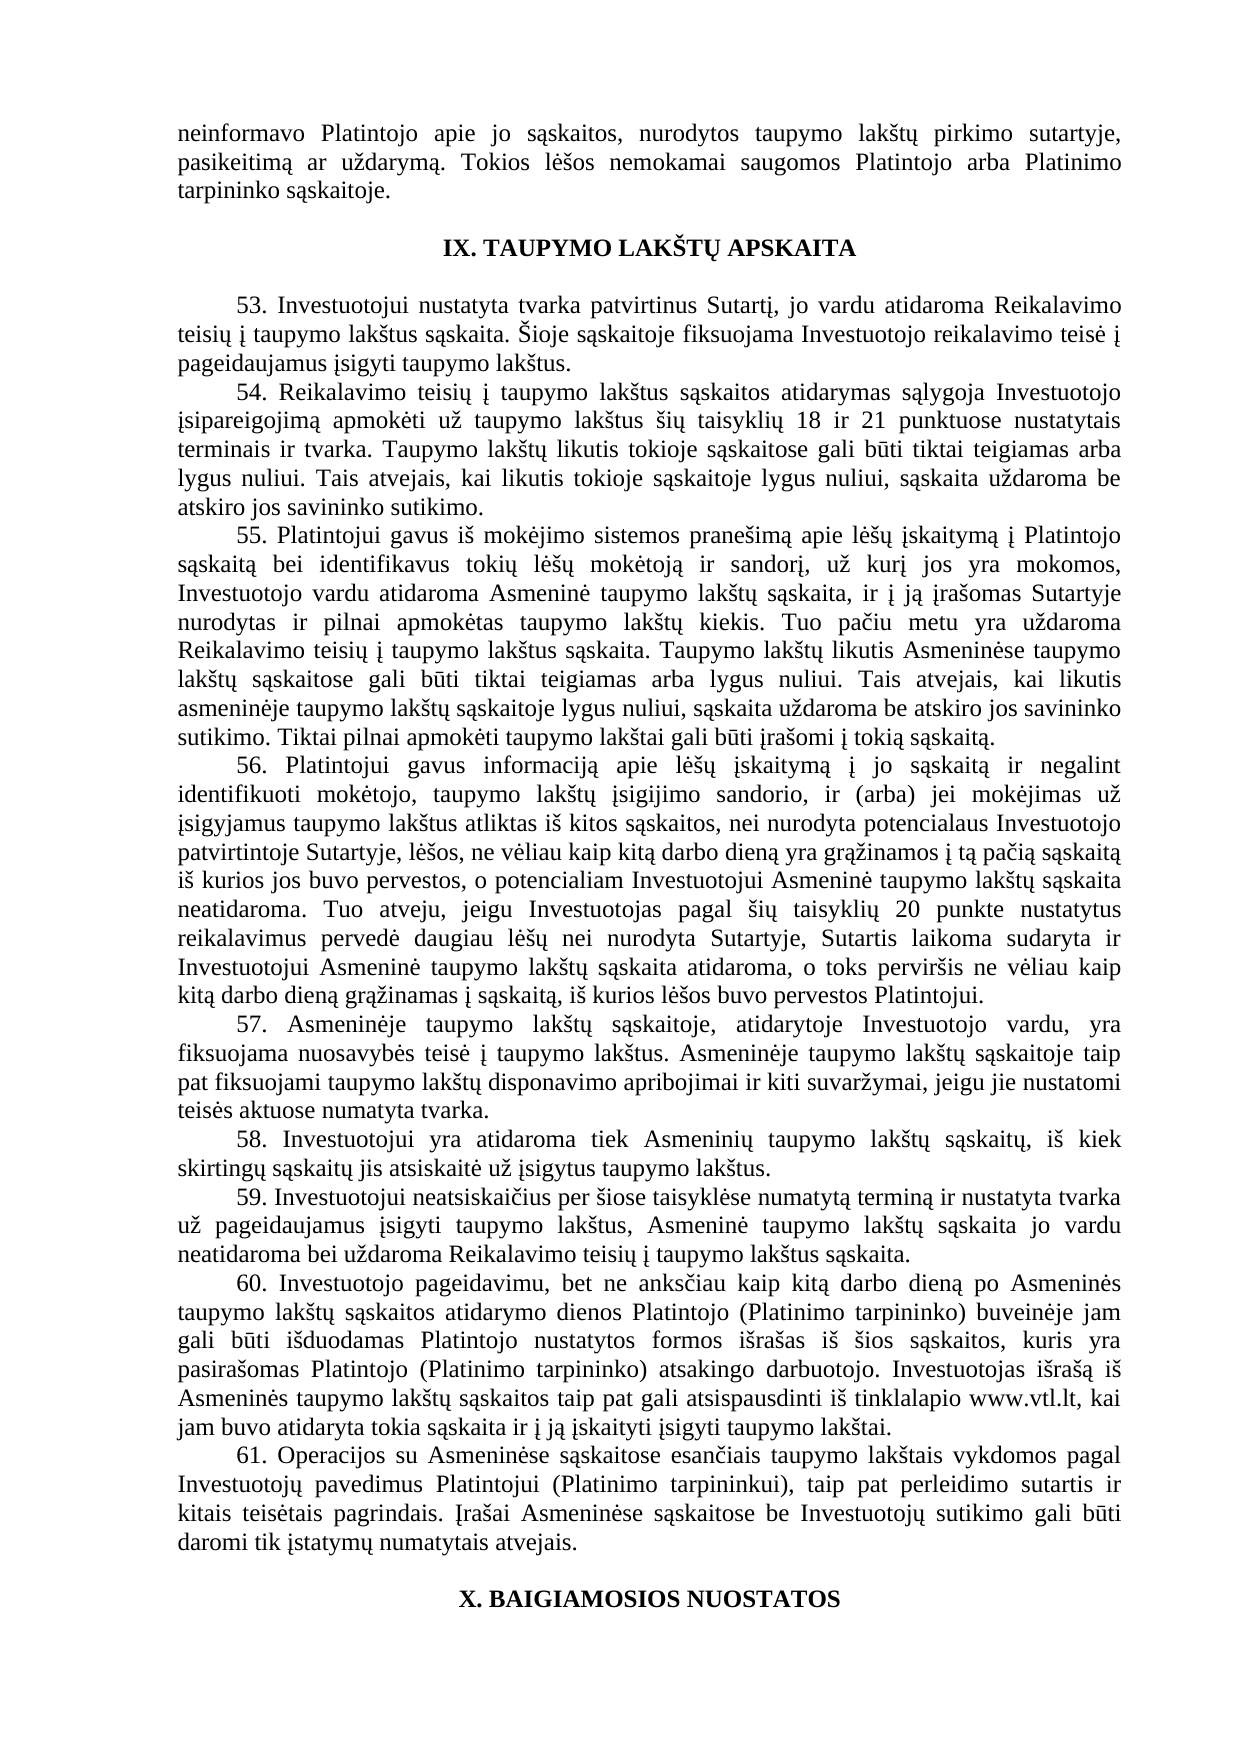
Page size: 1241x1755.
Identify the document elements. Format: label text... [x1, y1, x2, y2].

text neinformavo Platintojo apie jo sąskaitos, nurodytos taupymo lakštų pirkimo sutartyje, pasikeitimą ar uždarymą. Tokios lėšos nemokamai saugomos Platintojo arba Platinimo tarpininko sąskaitoje. [177, 118, 1122, 204]
text 58. Investuotojui yra atidaroma tiek Asmeninių taupymo lakštų sąskaitų, iš kiek skirtingų sąskaitų jis atsiskaitė už įsigytus taupymo lakštus. [177, 1124, 1122, 1182]
text 61. Operacijos su Asmeninėse sąskaitose esančiais taupymo lakštais vykdomos pagal Investuotojų pavedimus Platintojui (Platinimo tarpininkui), taip pat perleidimo sutartis ir kitais teisėtais pagrindais. Įrašai Asmeninėse sąskaitose be Investuotojų sutikimo gali būti daromi tik įstatymų numatytais atvejais. [177, 1441, 1122, 1556]
text IX. TAUPYMO LAKŠTŲ APSKAITA [177, 233, 1122, 262]
text 56. Platintojui gavus informaciją apie lėšų įskaitymą į jo sąskaitą ir negalint identifikuoti mokėtojo, taupymo lakštų įsigijimo sandorio, ir (arba) jei mokėjimas už įsigyjamus taupymo lakštus atliktas iš kitos sąskaitos, nei nurodyta potencialaus Investuotojo patvirtintoje Sutartyje, lėšos, ne vėliau kaip kitą darbo dieną yra grąžinamos į tą pačią sąskaitą iš kurios jos buvo pervestos, o potencialiam Investuotojui Asmeninė taupymo lakštų sąskaita neatidaroma. Tuo atveju, jeigu Investuotojas pagal šių taisyklių 20 punkte nustatytus reikalavimus pervedė daugiau lėšų nei nurodyta Sutartyje, Sutartis laikoma sudaryta ir Investuotojui Asmeninė taupymo lakštų sąskaita atidaroma, o toks perviršis ne vėliau kaip kitą darbo dieną grąžinamas į sąskaitą, iš kurios lėšos buvo pervestos Platintojui. [177, 751, 1122, 1009]
text 54. Reikalavimo teisių į taupymo lakštus sąskaitos atidarymas sąlygoja Investuotojo įsipareigojimą apmokėti už taupymo lakštus šių taisyklių 18 ir 21 punktuose nustatytais terminais ir tvarka. Taupymo lakštų likutis tokioje sąskaitose gali būti tiktai teigiamas arba lygus nuliui. Tais atvejais, kai likutis tokioje sąskaitoje lygus nuliui, sąskaita uždaroma be atskiro jos savininko sutikimo. [177, 377, 1122, 521]
text X. BAIGIAMOSIOS NUOSTATOS [177, 1584, 1122, 1613]
text 60. Investuotojo pageidavimu, bet ne anksčiau kaip kitą darbo dieną po Asmeninės taupymo lakštų sąskaitos atidarymo dienos Platintojo (Platinimo tarpininko) buveinėje jam gali būti išduodamas Platintojo nustatytos formos išrašas iš šios sąskaitos, kuris yra pasirašomas Platintojo (Platinimo tarpininko) atsakingo darbuotojo. Investuotojas išrašą iš Asmeninės taupymo lakštų sąskaitos taip pat gali atsispausdinti iš tinklalapio www.vtl.lt, kai jam buvo atidaryta tokia sąskaita ir į ją įskaityti įsigyti taupymo lakštai. [177, 1268, 1122, 1441]
text 55. Platintojui gavus iš mokėjimo sistemos pranešimą apie lėšų įskaitymą į Platintojo sąskaitą bei identifikavus tokių lėšų mokėtoją ir sandorį, už kurį jos yra mokomos, Investuotojo vardu atidaroma Asmeninė taupymo lakštų sąskaita, ir į ją įrašomas Sutartyje nurodytas ir pilnai apmokėtas taupymo lakštų kiekis. Tuo pačiu metu yra uždaroma Reikalavimo teisių į taupymo lakštus sąskaita. Taupymo lakštų likutis Asmeninėse taupymo lakštų sąskaitose gali būti tiktai teigiamas arba lygus nuliui. Tais atvejais, kai likutis asmeninėje taupymo lakštų sąskaitoje lygus nuliui, sąskaita uždaroma be atskiro jos savininko sutikimo. Tiktai pilnai apmokėti taupymo lakštai gali būti įrašomi į tokią sąskaitą. [177, 521, 1122, 751]
text 59. Investuotojui neatsiskaičius per šiose taisyklėse numatytą terminą ir nustatyta tvarka už pageidaujamus įsigyti taupymo lakštus, Asmeninė taupymo lakštų sąskaita jo vardu neatidaroma bei uždaroma Reikalavimo teisių į taupymo lakštus sąskaita. [177, 1182, 1122, 1268]
text 53. Investuotojui nustatyta tvarka patvirtinus Sutartį, jo vardu atidaroma Reikalavimo teisių į taupymo lakštus sąskaita. Šioje sąskaitoje fiksuojama Investuotojo reikalavimo teisė į pageidaujamus įsigyti taupymo lakštus. [177, 291, 1122, 377]
text 57. Asmeninėje taupymo lakštų sąskaitoje, atidarytoje Investuotojo vardu, yra fiksuojama nuosavybės teisė į taupymo lakštus. Asmeninėje taupymo lakštų sąskaitoje taip pat fiksuojami taupymo lakštų disponavimo apribojimai ir kiti suvaržymai, jeigu jie nustatomi teisės aktuose numatyta tvarka. [177, 1009, 1122, 1124]
